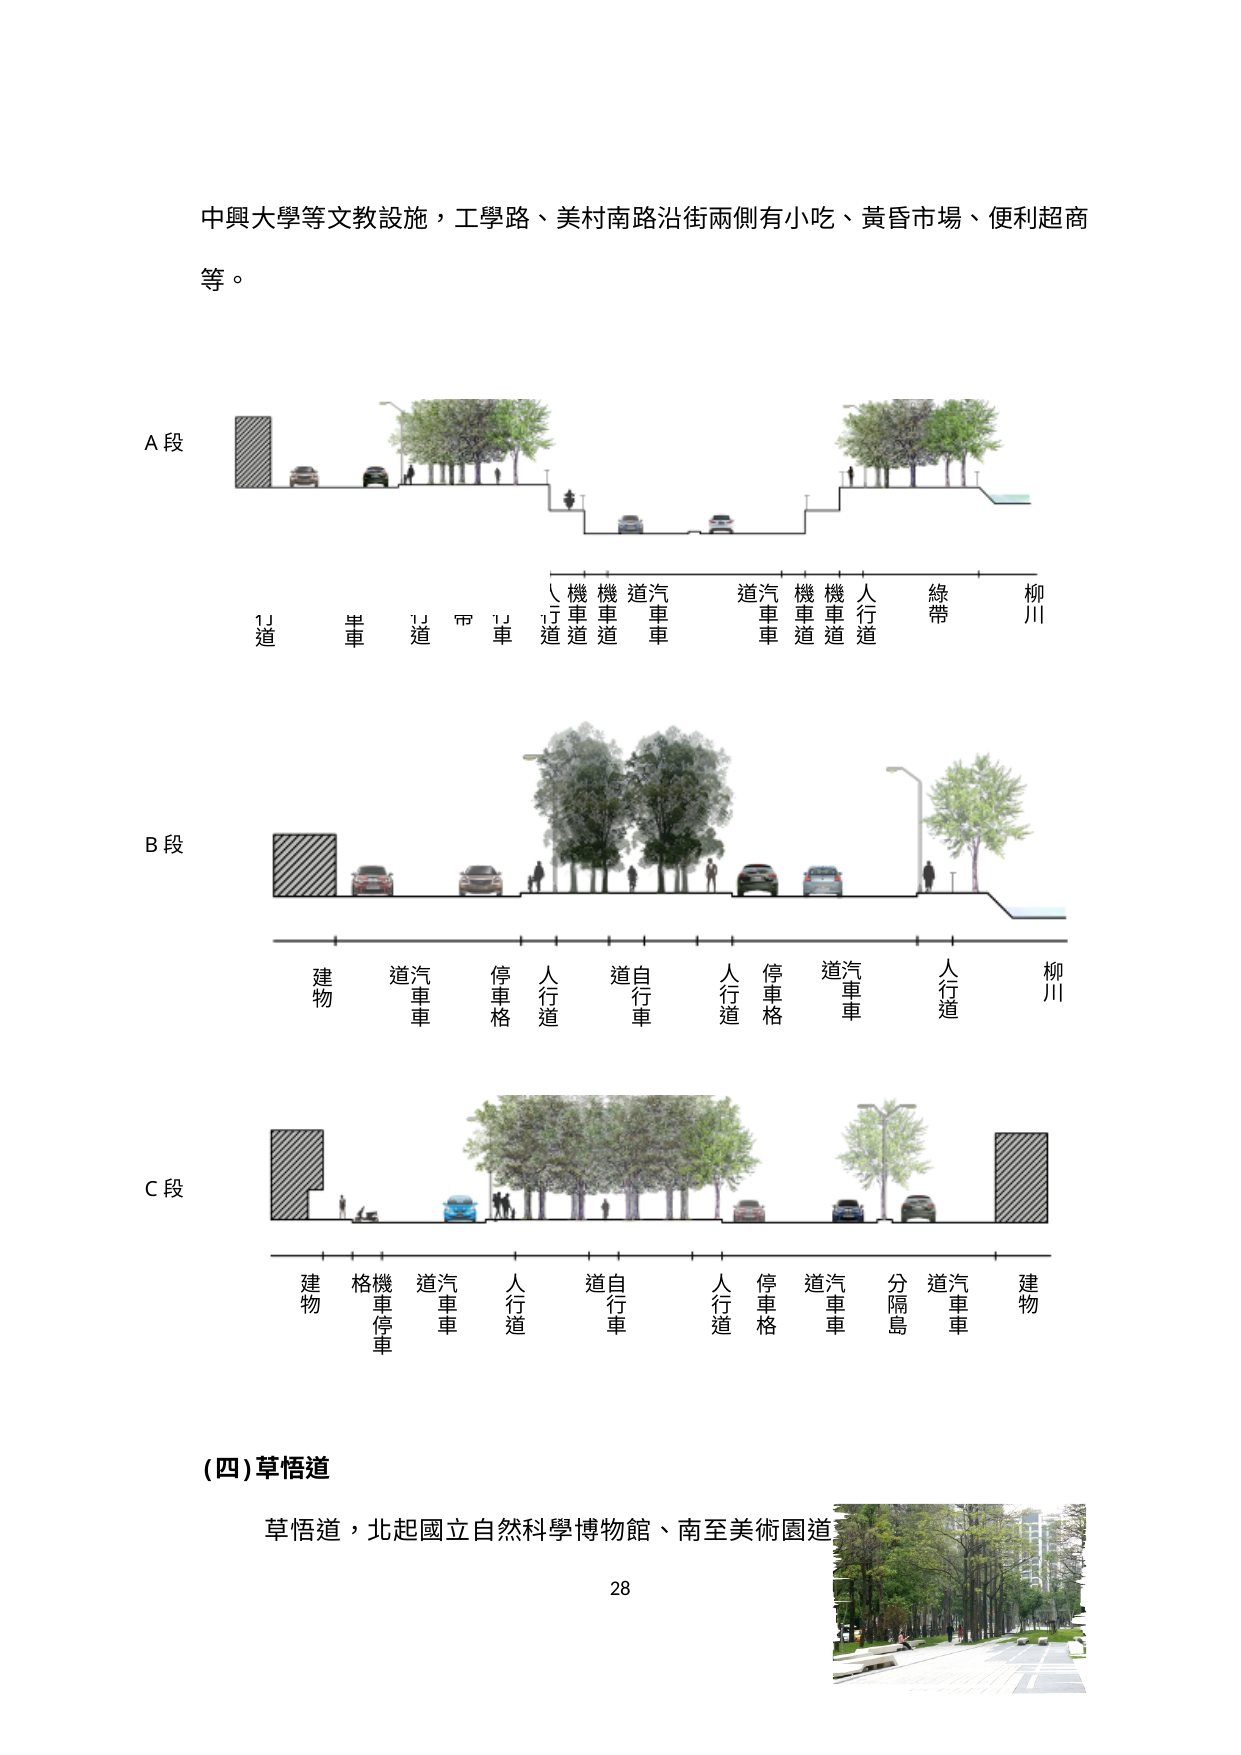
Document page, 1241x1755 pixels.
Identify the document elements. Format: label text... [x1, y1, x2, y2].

text (四)草悟道 [200, 362, 1090, 1487]
text 草悟道，北起國立自然科學博物館、南至美術園道 [200, 1487, 1090, 1550]
text 忠明園道附近公園綠地多、生活機能佳。忠明園道分為2大區塊，北段區塊為忠明南路地下道至復興路，除了忠明南路為主要幹道外，復興路可連結文心南路，交通動線佳是此段特色。忠明園道周邊有和平國小、信義國小、臺中高工、中興大學等文教設施，工學路、美村南路沿街兩側有小吃、黃昏市場、便利超商等。 [200, 175, 1090, 300]
